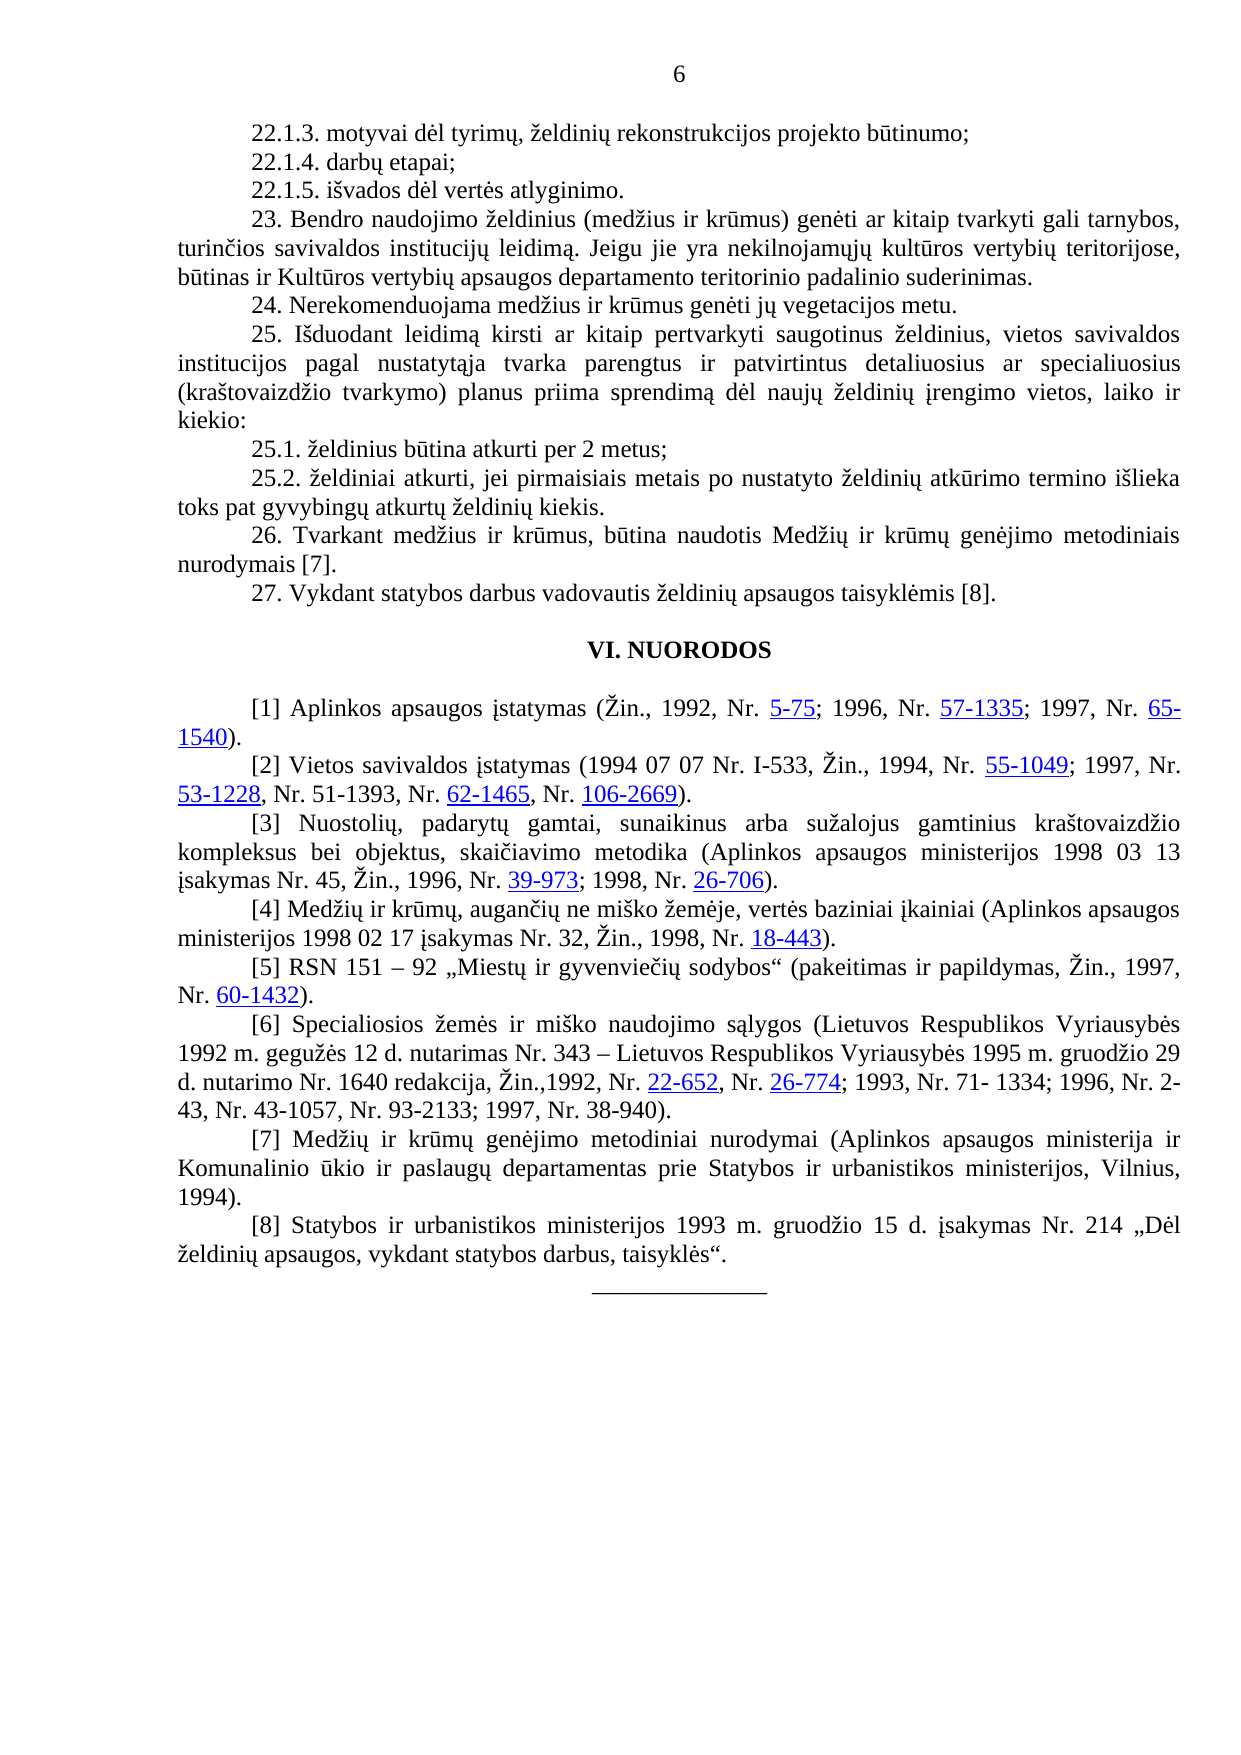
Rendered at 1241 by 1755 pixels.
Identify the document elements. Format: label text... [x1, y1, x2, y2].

text 24. Nerekomenduojama medžius ir krūmus genėti jų vegetacijos metu. [177, 291, 1181, 319]
text 23. Bendro naudojimo želdinius (medžius ir krūmus) genėti ar kitaip tvarkyti gali tarnybos, turinčios savivaldos institucijų leidimą. Jeigu jie yra nekilnojamųjų kultūros vertybių teritorijose, būtinas ir Kultūros vertybių apsaugos departamento teritorinio padalinio suderinimas. [177, 204, 1181, 291]
text VI. NUORODOS [177, 636, 1181, 664]
text 22.1.5. išvados dėl vertės atlyginimo. [177, 176, 1181, 204]
text 25. Išduodant leidimą kirsti ar kitaip pertvarkyti saugotinus želdinius, vietos savivaldos institucijos pagal nustatytąja tvarka parengtus ir patvirtintus detaliuosius ar specialiuosius (kraštovaizdžio tvarkymo) planus priima sprendimą dėl naujų želdinių įrengimo vietos, laiko ir kiekio: [177, 319, 1181, 434]
text 22.1.4. darbų etapai; [177, 147, 1181, 176]
text [2] Vietos savivaldos įstatymas (1994 07 07 Nr. I-533, Žin., 1994, Nr. 55-1049; 1997, Nr. 53-1228, Nr. 51-1393, Nr. 62-1465, Nr. 106-2669). [177, 751, 1181, 808]
text 26. Tvarkant medžius ir krūmus, būtina naudotis Medžių ir krūmų genėjimo metodiniais nurodymais [7]. [177, 521, 1181, 578]
text 25.2. želdiniai atkurti, jei pirmaisiais metais po nustatyto želdinių atkūrimo termino išlieka toks pat gyvybingų atkurtų želdinių kiekis. [177, 463, 1181, 521]
text [3] Nuostolių, padarytų gamtai, sunaikinus arba sužalojus gamtinius kraštovaizdžio kompleksus bei objektus, skaičiavimo metodika (Aplinkos apsaugos ministerijos 1998 03 13 įsakymas Nr. 45, Žin., 1996, Nr. 39-973; 1998, Nr. 26-706). [177, 808, 1181, 894]
text [4] Medžių ir krūmų, augančių ne miško žemėje, vertės baziniai įkainiai (Aplinkos apsaugos ministerijos 1998 02 17 įsakymas Nr. 32, Žin., 1998, Nr. 18-443). [177, 894, 1181, 952]
text [6] Specialiosios žemės ir miško naudojimo sąlygos (Lietuvos Respublikos Vyriausybės 1992 m. gegužės 12 d. nutarimas Nr. 343 – Lietuvos Respublikos Vyriausybės 1995 m. gruodžio 29 d. nutarimo Nr. 1640 redakcija, Žin.,1992, Nr. 22-652, Nr. 26-774; 1993, Nr. 71- 1334; 1996, Nr. 2-43, Nr. 43-1057, Nr. 93-2133; 1997, Nr. 38-940). [177, 1009, 1181, 1124]
text ______________ [177, 1268, 1181, 1297]
text 27. Vykdant statybos darbus vadovautis želdinių apsaugos taisyklėmis [8]. [177, 578, 1181, 607]
text [7] Medžių ir krūmų genėjimo metodiniai nurodymai (Aplinkos apsaugos ministerija ir Komunalinio ūkio ir paslaugų departamentas prie Statybos ir urbanistikos ministerijos, Vilnius, 1994). [177, 1124, 1181, 1211]
text 25.1. želdinius būtina atkurti per 2 metus; [177, 434, 1181, 463]
text [1] Aplinkos apsaugos įstatymas (Žin., 1992, Nr. 5-75; 1996, Nr. 57-1335; 1997, Nr. 65-1540). [177, 693, 1181, 751]
text 22.1.3. motyvai dėl tyrimų, želdinių rekonstrukcijos projekto būtinumo; [177, 118, 1181, 147]
text [8] Statybos ir urbanistikos ministerijos 1993 m. gruodžio 15 d. įsakymas Nr. 214 „Dėl želdinių apsaugos, vykdant statybos darbus, taisyklės“. [177, 1211, 1181, 1268]
text [5] RSN 151 – 92 „Miestų ir gyvenviečių sodybos“ (pakeitimas ir papildymas, Žin., 1997, Nr. 60-1432). [177, 952, 1181, 1009]
